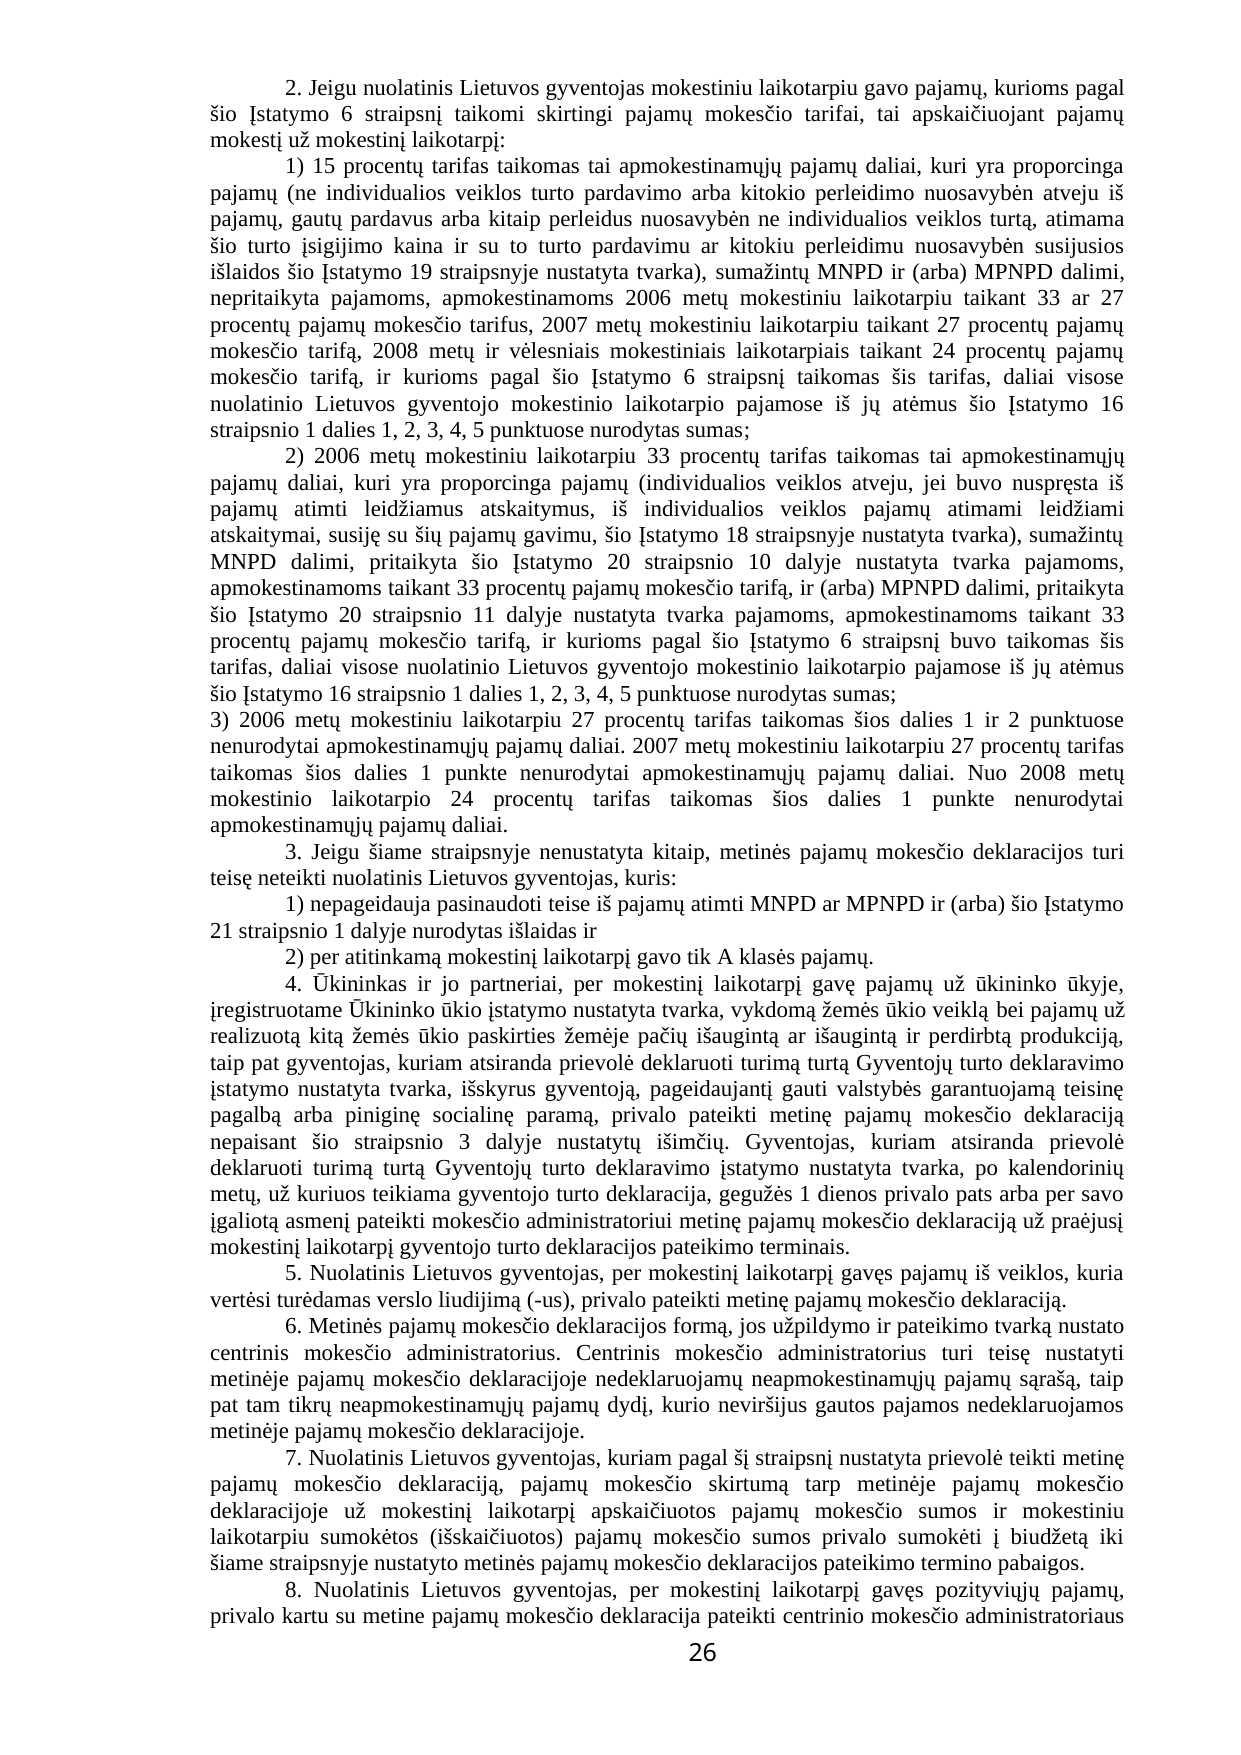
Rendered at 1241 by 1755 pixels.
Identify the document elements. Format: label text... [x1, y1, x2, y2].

text 3) 2006 metų mokestiniu laikotarpiu 27 procentų tarifas taikomas šios dalies 1 ir 2 punktuose nenurodytai apmokestinamųjų pajamų daliai. 2007 metų mokestiniu laikotarpiu 27 procentų tarifas taikomas šios dalies 1 punkte nenurodytai apmokestinamųjų pajamų daliai. Nuo 2008 metų mokestinio laikotarpio 24 procentų tarifas taikomas šios dalies 1 punkte nenurodytai apmokestinamųjų pajamų daliai. [210, 706, 1126, 838]
text 1) nepageidauja pasinaudoti teise iš pajamų atimti MNPD ar MPNPD ir (arba) šio Įstatymo 21 straipsnio 1 dalyje nurodytas išlaidas ir [210, 891, 1126, 943]
text 5. Nuolatinis Lietuvos gyventojas, per mokestinį laikotarpį gavęs pajamų iš veiklos, kuria vertėsi turėdamas verslo liudijimą (-us), privalo pateikti metinę pajamų mokesčio deklaraciją. [210, 1259, 1126, 1312]
text 7. Nuolatinis Lietuvos gyventojas, kuriam pagal šį straipsnį nustatyta prievolė teikti metinę pajamų mokesčio deklaraciją, pajamų mokesčio skirtumą tarp metinėje pajamų mokesčio deklaracijoje už mokestinį laikotarpį apskaičiuotos pajamų mokesčio sumos ir mokestiniu laikotarpiu sumokėtos (išskaičiuotos) pajamų mokesčio sumos privalo sumokėti į biudžetą iki šiame straipsnyje nustatyto metinės pajamų mokesčio deklaracijos pateikimo termino pabaigos. [210, 1444, 1126, 1576]
text 6. Metinės pajamų mokesčio deklaracijos formą, jos užpildymo ir pateikimo tvarką nustato centrinis mokesčio administratorius. Centrinis mokesčio administratorius turi teisę nustatyti metinėje pajamų mokesčio deklaracijoje nedeklaruojamų neapmokestinamųjų pajamų sąrašą, taip pat tam tikrų neapmokestinamųjų pajamų dydį, kurio neviršijus gautos pajamos nedeklaruojamos metinėje pajamų mokesčio deklaracijoje. [210, 1312, 1126, 1444]
text 3. Jeigu šiame straipsnyje nenustatyta kitaip, metinės pajamų mokesčio deklaracijos turi teisę neteikti nuolatinis Lietuvos gyventojas, kuris: [210, 838, 1126, 891]
text 1) 15 procentų tarifas taikomas tai apmokestinamųjų pajamų daliai, kuri yra proporcinga pajamų (ne individualios veiklos turto pardavimo arba kitokio perleidimo nuosavybėn atveju iš pajamų, gautų pardavus arba kitaip perleidus nuosavybėn ne individualios veiklos turtą, atimama šio turto įsigijimo kaina ir su to turto pardavimu ar kitokiu perleidimu nuosavybėn susijusios išlaidos šio Įstatymo 19 straipsnyje nustatyta tvarka), sumažintų MNPD ir (arba) MPNPD dalimi, nepritaikyta pajamoms, apmokestinamoms 2006 metų mokestiniu laikotarpiu taikant 33 ar 27 procentų pajamų mokesčio tarifus, 2007 metų mokestiniu laikotarpiu taikant 27 procentų pajamų mokesčio tarifą, 2008 metų ir vėlesniais mokestiniais laikotarpiais taikant 24 procentų pajamų mokesčio tarifą, ir kurioms pagal šio Įstatymo 6 straipsnį taikomas šis tarifas, daliai visose nuolatinio Lietuvos gyventojo mokestinio laikotarpio pajamose iš jų atėmus šio Įstatymo 16 straipsnio 1 dalies 1, 2, 3, 4, 5 punktuose nurodytas sumas; [210, 153, 1126, 442]
text 8. Nuolatinis Lietuvos gyventojas, per mokestinį laikotarpį gavęs pozityviųjų pajamų, privalo kartu su metine pajamų mokesčio deklaracija pateikti centrinio mokesčio administratoriaus [210, 1576, 1126, 1628]
text 2. Jeigu nuolatinis Lietuvos gyventojas mokestiniu laikotarpiu gavo pajamų, kurioms pagal šio Įstatymo 6 straipsnį taikomi skirtingi pajamų mokesčio tarifai, tai apskaičiuojant pajamų mokestį už mokestinį laikotarpį: [210, 73, 1126, 153]
text 2) 2006 metų mokestiniu laikotarpiu 33 procentų tarifas taikomas tai apmokestinamųjų pajamų daliai, kuri yra proporcinga pajamų (individualios veiklos atveju, jei buvo nuspręsta iš pajamų atimti leidžiamus atskaitymus, iš individualios veiklos pajamų atimami leidžiami atskaitymai, susiję su šių pajamų gavimu, šio Įstatymo 18 straipsnyje nustatyta tvarka), sumažintų MNPD dalimi, pritaikyta šio Įstatymo 20 straipsnio 10 dalyje nustatyta tvarka pajamoms, apmokestinamoms taikant 33 procentų pajamų mokesčio tarifą, ir (arba) MPNPD dalimi, pritaikyta šio Įstatymo 20 straipsnio 11 dalyje nustatyta tvarka pajamoms, apmokestinamoms taikant 33 procentų pajamų mokesčio tarifą, ir kurioms pagal šio Įstatymo 6 straipsnį buvo taikomas šis tarifas, daliai visose nuolatinio Lietuvos gyventojo mokestinio laikotarpio pajamose iš jų atėmus šio Įstatymo 16 straipsnio 1 dalies 1, 2, 3, 4, 5 punktuose nurodytas sumas; [210, 442, 1126, 706]
text 2) per atitinkamą mokestinį laikotarpį gavo tik A klasės pajamų. [210, 943, 1126, 969]
text 4. Ūkininkas ir jo partneriai, per mokestinį laikotarpį gavę pajamų už ūkininko ūkyje, įregistruotame Ūkininko ūkio įstatymo nustatyta tvarka, vykdomą žemės ūkio veiklą bei pajamų už realizuotą kitą žemės ūkio paskirties žemėje pačių išaugintą ar išaugintą ir perdirbtą produkciją, taip pat gyventojas, kuriam atsiranda prievolė deklaruoti turimą turtą Gyventojų turto deklaravimo įstatymo nustatyta tvarka, išskyrus gyventoją, pageidaujantį gauti valstybės garantuojamą teisinę pagalbą arba piniginę socialinę paramą, privalo pateikti metinę pajamų mokesčio deklaraciją nepaisant šio straipsnio 3 dalyje nustatytų išimčių. Gyventojas, kuriam atsiranda prievolė deklaruoti turimą turtą Gyventojų turto deklaravimo įstatymo nustatyta tvarka, po kalendorinių metų, už kuriuos teikiama gyventojo turto deklaracija, gegužės 1 dienos privalo pats arba per savo įgaliotą asmenį pateikti mokesčio administratoriui metinę pajamų mokesčio deklaraciją už praėjusį mokestinį laikotarpį gyventojo turto deklaracijos pateikimo terminais. [210, 969, 1126, 1259]
